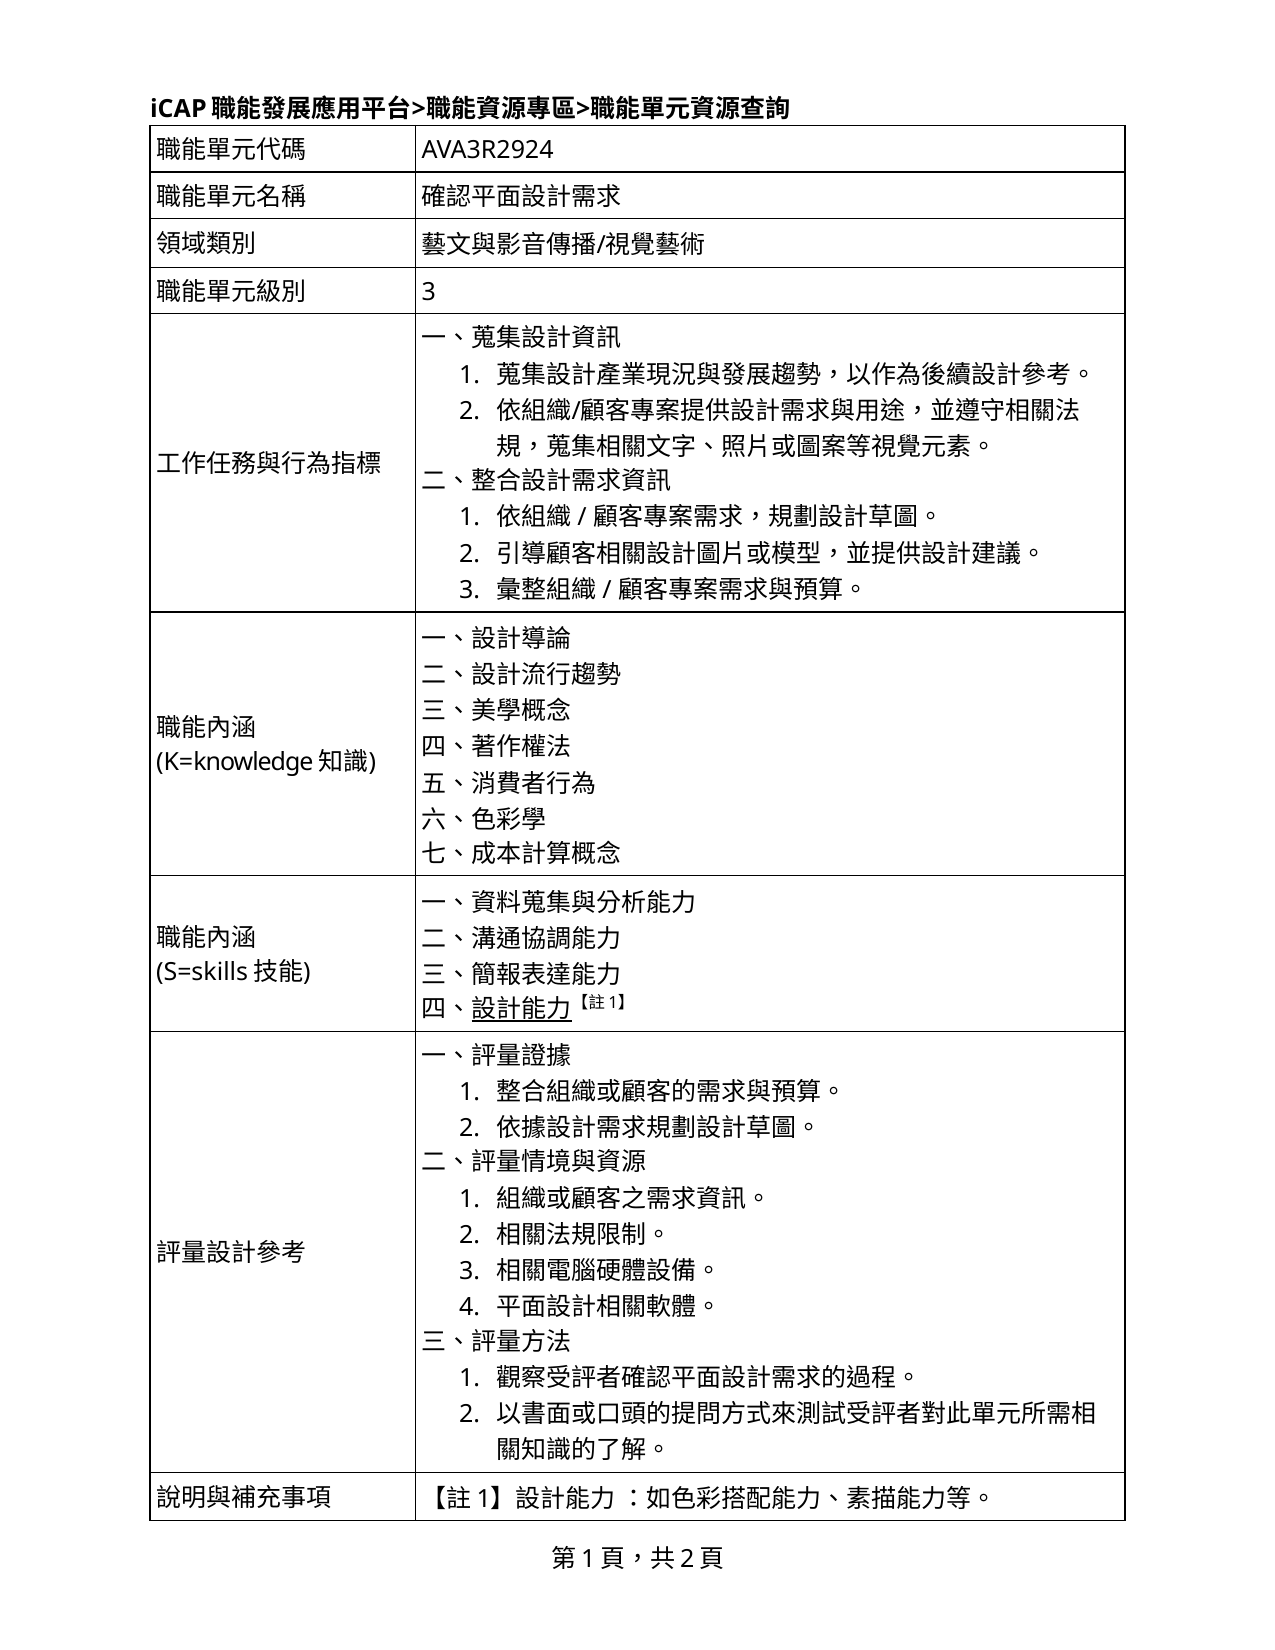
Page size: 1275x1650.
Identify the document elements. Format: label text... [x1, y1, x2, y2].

table_cell 職能內涵 (K=knowledge知識) [151, 613, 415, 875]
table_cell 3 [416, 268, 1124, 313]
table_header AVA3R2924 [416, 126, 1124, 171]
table_cell 一、設計導論 二、設計流行趨勢 三、美學概念 四、著作權法 五、消費者行為 六、色彩學 七、成本計算概念 [416, 613, 1124, 875]
table_cell 評量設計參考 [151, 1032, 415, 1472]
table_cell 藝文與影音傳播/視覺藝術 [416, 219, 1124, 267]
table_cell 領域類別 [151, 219, 415, 267]
table_cell 說明與補充事項 [151, 1473, 415, 1520]
table_cell 一、資料蒐集與分析能力 二、溝通協調能力 三、簡報表達能力 四、設計能力【註1】 [416, 876, 1124, 1031]
table_cell 一、蒐集設計資訊 蒐集設計產業現況與發展趨勢，以作為後續設計參考。 依組織/顧客專案提供設計需求與用途，並遵守相關法規，蒐集相關文字、照片或圖案等視覺元素。 二、整合設計需求資訊 依組織 / 顧客專案需求，規劃設計草圖。 引導顧客相關設計圖片或模型，並提供設計建議。 彙整組織 / 顧客專案需求與預算。 [416, 314, 1124, 611]
table_cell 工作任務與行為指標 [151, 314, 415, 611]
table_cell 確認平面設計需求 [416, 173, 1124, 218]
table_cell 【註1】設計能力 ：如色彩搭配能力、素描能力等。 [416, 1473, 1124, 1520]
table_cell 職能單元名稱 [151, 173, 415, 218]
table_cell 職能內涵 (S=skills技能) [151, 876, 415, 1031]
table_cell 一、評量證據 整合組織或顧客的需求與預算。 依據設計需求規劃設計草圖。 二、評量情境與資源 組織或顧客之需求資訊。 相關法規限制。 相關電腦硬體設備。 平面設計相關軟體。 三、評量方法 觀察受評者確認平面設計需求的過程。 以書面或口頭的提問方式來測試受評者對此單元所需相關知識的了解。 [416, 1032, 1124, 1472]
table_cell 職能單元級別 [151, 268, 415, 313]
table_header 職能單元代碼 [151, 126, 415, 171]
